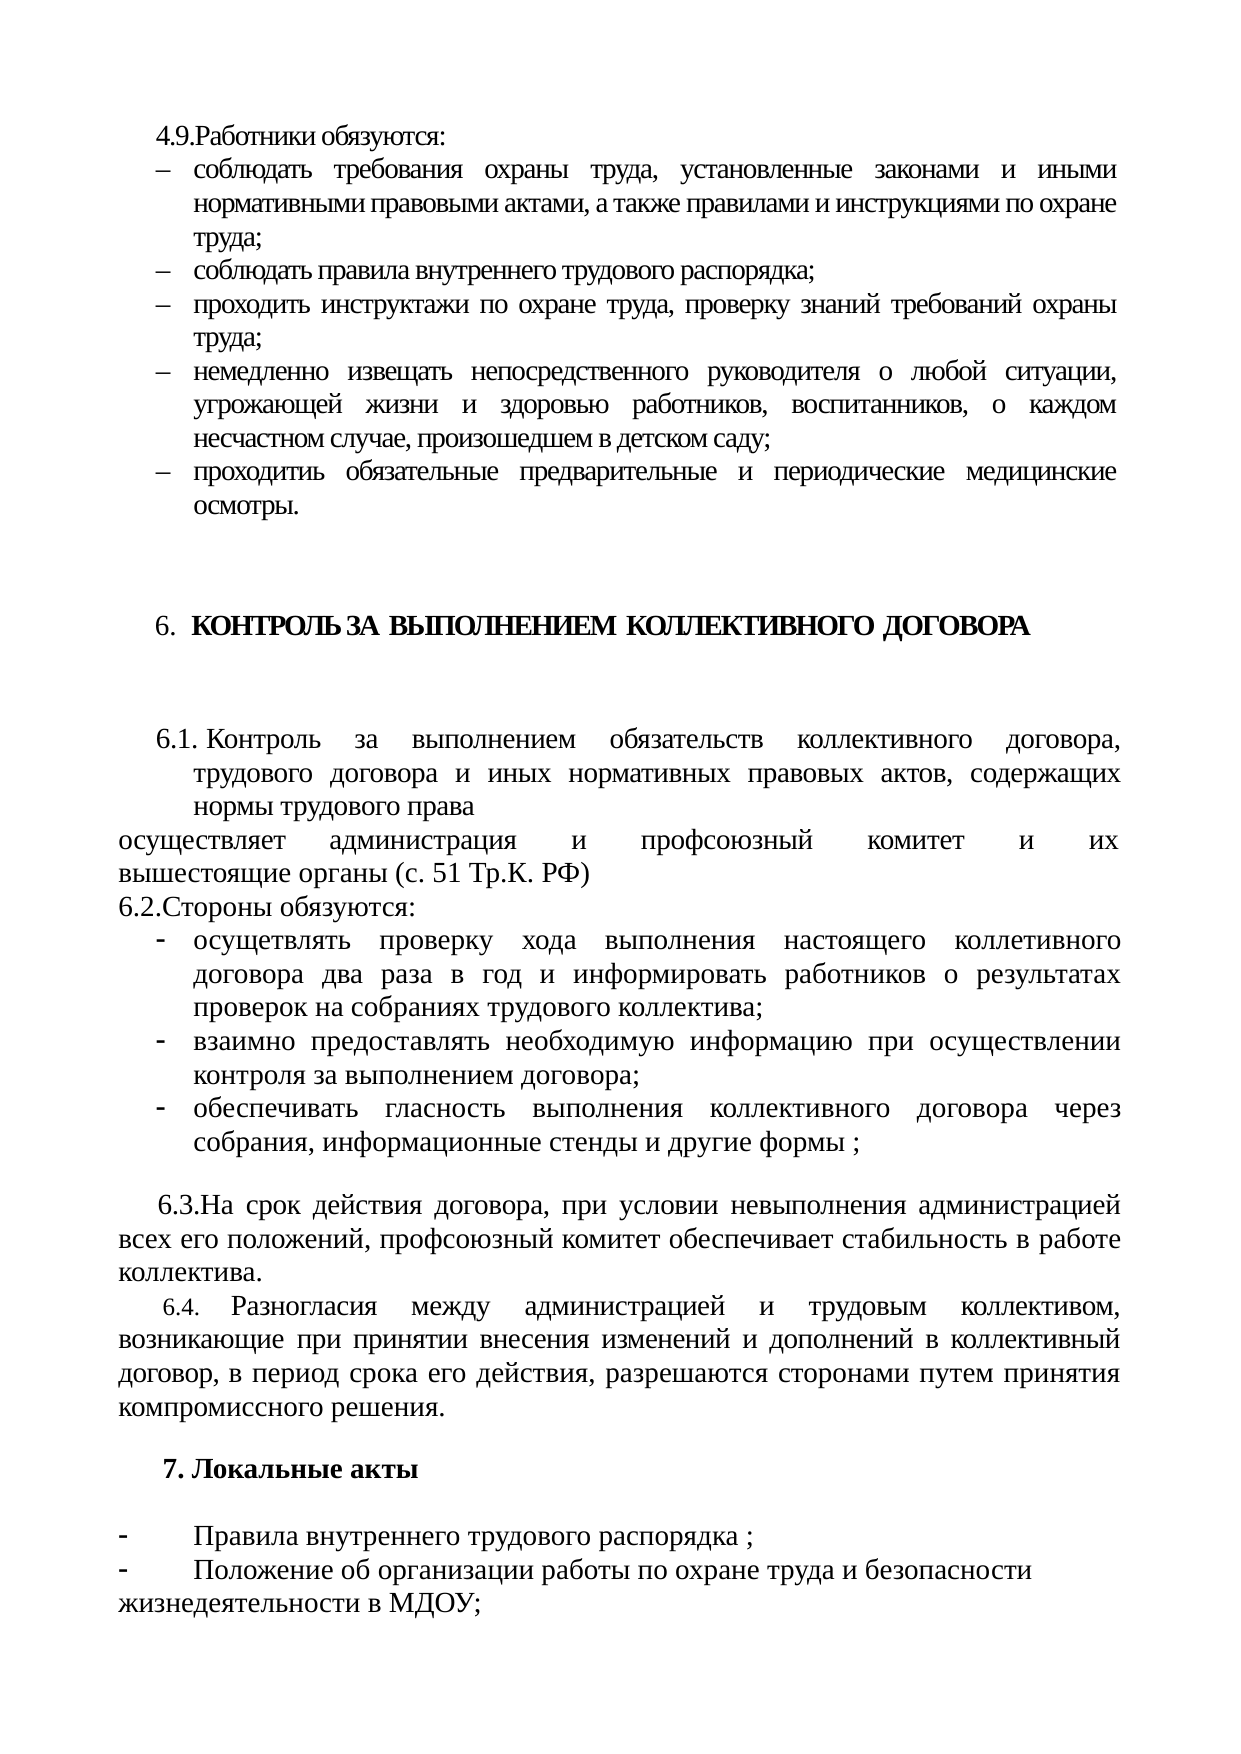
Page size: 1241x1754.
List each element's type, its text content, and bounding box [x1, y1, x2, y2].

text осуществляет администрация и профсоюзный комитет и их вышестоящие органы (с. 51 Тр.К. РФ) [118, 822, 1122, 889]
list осущетвлять проверку хода выполнения настоящего коллетивного договора два раза в год и информировать работников о результатах проверок на собраниях трудового коллектива; [156, 922, 1122, 1023]
text 6.2.Стороны обязуются: [118, 889, 1122, 922]
text 4.9.Работники обязуются: [156, 118, 1118, 152]
list проходитиь обязательные предварительные и периодические медицинские осмотры. [156, 453, 1118, 521]
list соблюдать правила внутреннего трудового распорядка; [156, 252, 1118, 286]
text 6.3.На срок действия договора, при условии невыполнения администрацией всех его положений, профсоюзный комитет обеспечивает стабильность в работе коллектива. [118, 1187, 1121, 1288]
list взаимно предоставлять необходимую информацию при осуществлении контроля за выполнением договора; [156, 1023, 1122, 1090]
text 7. Локальные акты [118, 1451, 1121, 1484]
list Правила внутреннего трудового распорядка ; [118, 1518, 1121, 1552]
list проходить инструктажи по охране труда, проверку знаний требований охраны труда; [156, 286, 1118, 353]
text 6.1. Контроль за выполнением обязательств коллективного договора, трудового договора и иных нормативных правовых актов, содержащих нормы трудового права [156, 721, 1122, 822]
list Положение об организации работы по охране труда и безопасности [118, 1552, 1121, 1585]
list обеспечивать гласность выполнения коллективного договора через собрания, информационные стенды и другие формы ; [156, 1090, 1122, 1157]
text 6. КОНТРОЛЬ ЗА ВЫПОЛНЕНИЕМ КОЛЛЕКТИВНОГО ДОГОВОРА [118, 608, 1122, 641]
list немедленно извещать непосредственного руководителя о любой ситуации, угрожающей жизни и здоровью работников, воспитанников, о каждом несчастном случае, произошедшем в детском саду; [156, 353, 1118, 453]
text жизнедеятельности в МДОУ; [118, 1585, 1121, 1619]
list соблюдать требования охраны труда, установленные законами и иными нормативными правовыми актами, а также правилами и инструкциями по охране труда; [156, 152, 1118, 252]
list Разногласия между администрацией и трудовым коллективом, возникающие при принятии внесения изменений и дополнений в коллективный договор, в период срока его действия, разрешаются сторонами путем принятия компромиссного решения. [118, 1288, 1121, 1422]
